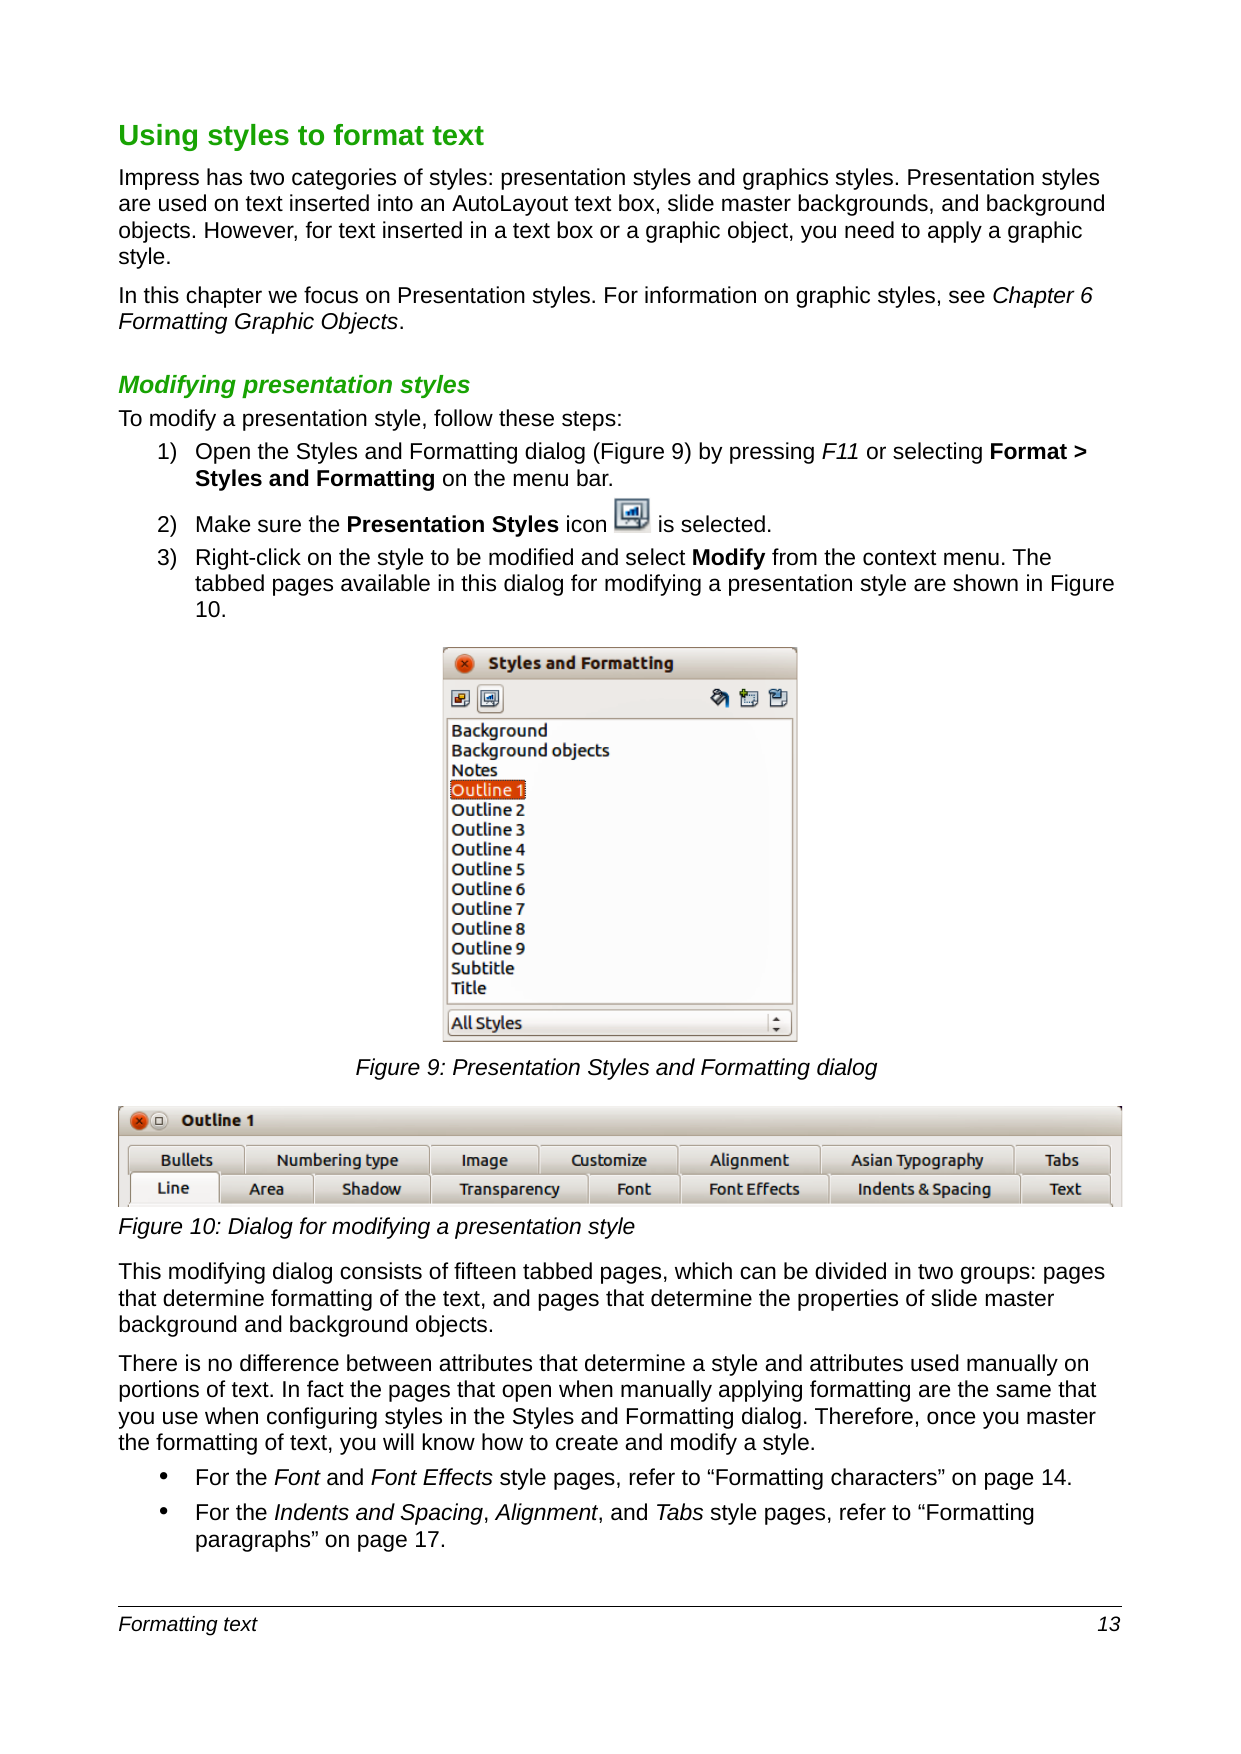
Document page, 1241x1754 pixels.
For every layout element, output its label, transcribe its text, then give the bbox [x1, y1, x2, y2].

list Right-click on the style to be modified and select Modify from the context menu. The tabbed pages available in this dialog for modifying a presentation style are shown in Figure 10. [177, 544, 1122, 623]
text Figure 9: Presentation Styles and Formatting dialog [355, 1054, 885, 1081]
picture [442, 647, 798, 1042]
list For the Font and Font Effects style pages, refer to “Formatting characters” on page 14. [156, 1462, 1122, 1491]
text In this chapter we focus on Presentation styles. For information on graphic styles, see Chapter 6 Formatting Graphic Objects. [118, 282, 1122, 335]
list Make sure the Presentation Styles icon is selected. [177, 497, 1122, 537]
list For the Indents and Spacing, Alignment, and Tabs style pages, refer to “Formatting paragraphs” on page 17. [156, 1497, 1122, 1553]
subtitle Using styles to format text [118, 118, 1122, 152]
text Figure 10: Dialog for modifying a presentation style [118, 1213, 1122, 1239]
picture [613, 497, 652, 533]
picture [118, 1106, 1123, 1207]
list To modify a presentation style, follow these steps: [118, 405, 1122, 432]
text This modifying dialog consists of fifteen tabbed pages, which can be divided in two groups: pages that determine formatting of the text, and pages that determine the properties of slide master background and background objects. [118, 1258, 1122, 1337]
list Open the Styles and Formatting dialog (Figure 9) by pressing F11 or selecting Format > Styles and Formatting on the menu bar. [177, 438, 1122, 491]
list There is no difference between attributes that determine a style and attributes used manually on portions of text. In fact the pages that open when manually applying formatting are the same that you use when configuring styles in the Styles and Formatting dialog. Therefore, once you master the formatting of text, you will know how to create and modify a style. [118, 1350, 1122, 1455]
text Impress has two categories of styles: presentation styles and graphics styles. Presentation styles are used on text inserted into an AutoLayout text box, slide master backgrounds, and background objects. However, for text inserted in a text box or a graphic object, you need to apply a graphic style. [118, 164, 1122, 269]
subtitle Modifying presentation styles [118, 370, 1122, 399]
